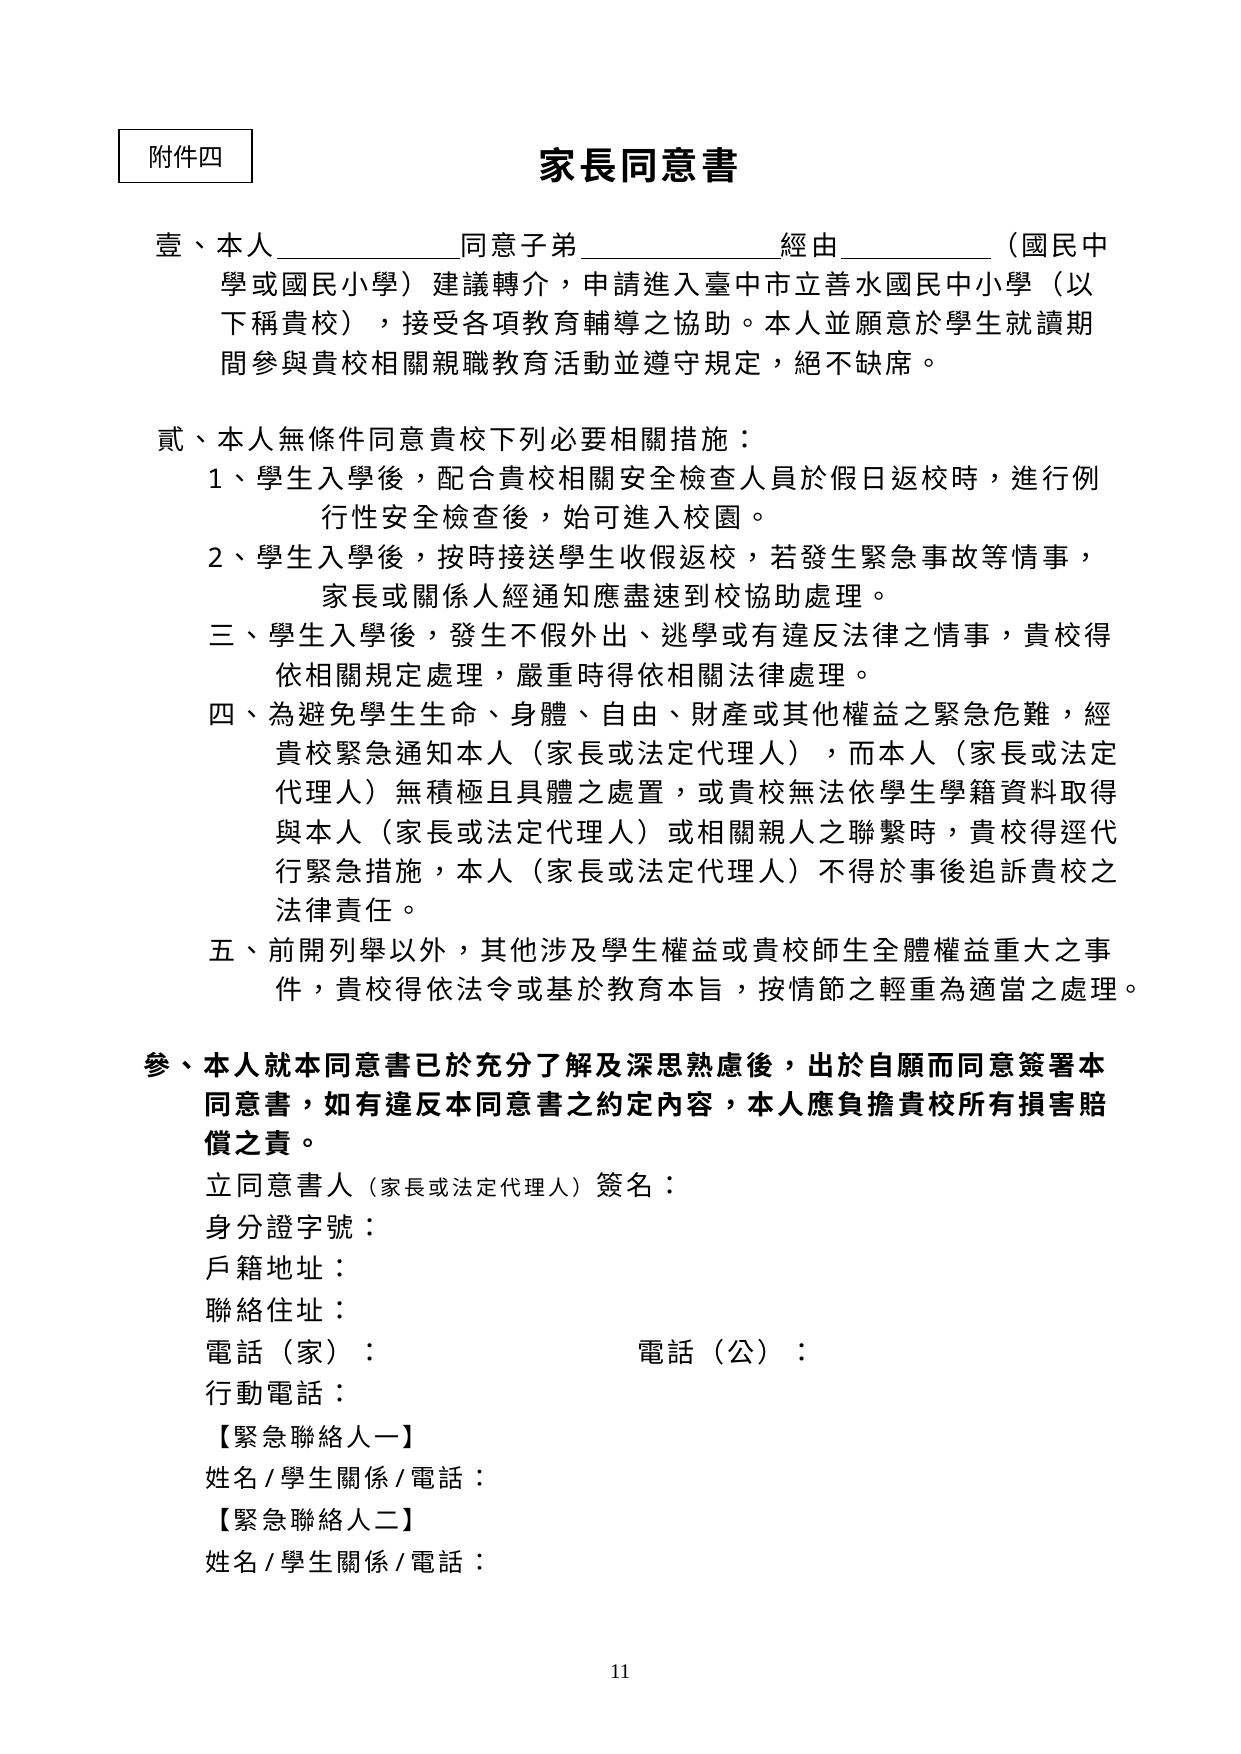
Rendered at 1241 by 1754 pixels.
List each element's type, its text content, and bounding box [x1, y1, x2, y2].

text 立同意書人（家長或法定代理人）簽名： [206, 1162, 1122, 1203]
text 【緊急聯絡人二】 [206, 1495, 1122, 1537]
text 壹、本人 同意子弟 經由 （國民中學或國民小學）建議轉介，申請進入臺中市立善水國民中小學（以下稱貴校），接受各項教育輔導之協助。本人並願意於學生就讀期間參與貴校相關親職教育活動並遵守規定，絕不缺席。 [156, 224, 1122, 381]
text 貳、本人無條件同意貴校下列必要相關措施： [118, 418, 1122, 457]
text 家長同意書 [118, 140, 1159, 190]
text 戶籍地址： [206, 1245, 1122, 1287]
text 電話（家）： 電話（公）： [206, 1328, 1122, 1370]
text 【緊急聯絡人一】 [206, 1412, 1122, 1453]
text 三、學生入學後，發生不假外出、逃學或有違反法律之情事，貴校得依相關規定處理，嚴重時得依相關法律處理。 [208, 614, 1122, 693]
text 家長同意書 [120, 130, 251, 182]
text 四、為避免學生生命、身體、自由、財產或其他權益之緊急危難，經貴校緊急通知本人（家長或法定代理人），而本人（家長或法定代理人）無積極且具體之處置，或貴校無法依學生學籍資料取得與本人（家長或法定代理人）或相關親人之聯繫時，貴校得逕代行緊急措施，本人（家長或法定代理人）不得於事後追訴貴校之法律責任。 [208, 693, 1122, 928]
list 學生入學後，按時接送學生收假返校，若發生緊急事故等情事，家長或關係人經通知應盡速到校協助處理。 [207, 536, 1122, 614]
text 附件四 [135, 138, 236, 174]
text 五、前開列舉以外，其他涉及學生權益或貴校師生全體權益重大之事件，貴校得依法令或基於教育本旨，按情節之輕重為適當之處理。 [208, 928, 1122, 1007]
text 姓名/學生關係/電話： [206, 1453, 1122, 1495]
text 身分證字號： [206, 1203, 1122, 1245]
text 參、本人就本同意書已於充分了解及深思熟慮後，出於自願而同意簽署本同意書，如有違反本同意書之約定內容，本人應負擔貴校所有損害賠償之責。 [143, 1044, 1122, 1162]
text 行動電話： [206, 1370, 1122, 1412]
list 學生入學後，配合貴校相關安全檢查人員於假日返校時，進行例行性安全檢查後，始可進入校園。 [207, 457, 1122, 536]
text 聯絡住址： [206, 1287, 1122, 1328]
text 姓名/學生關係/電話： [206, 1537, 1122, 1578]
